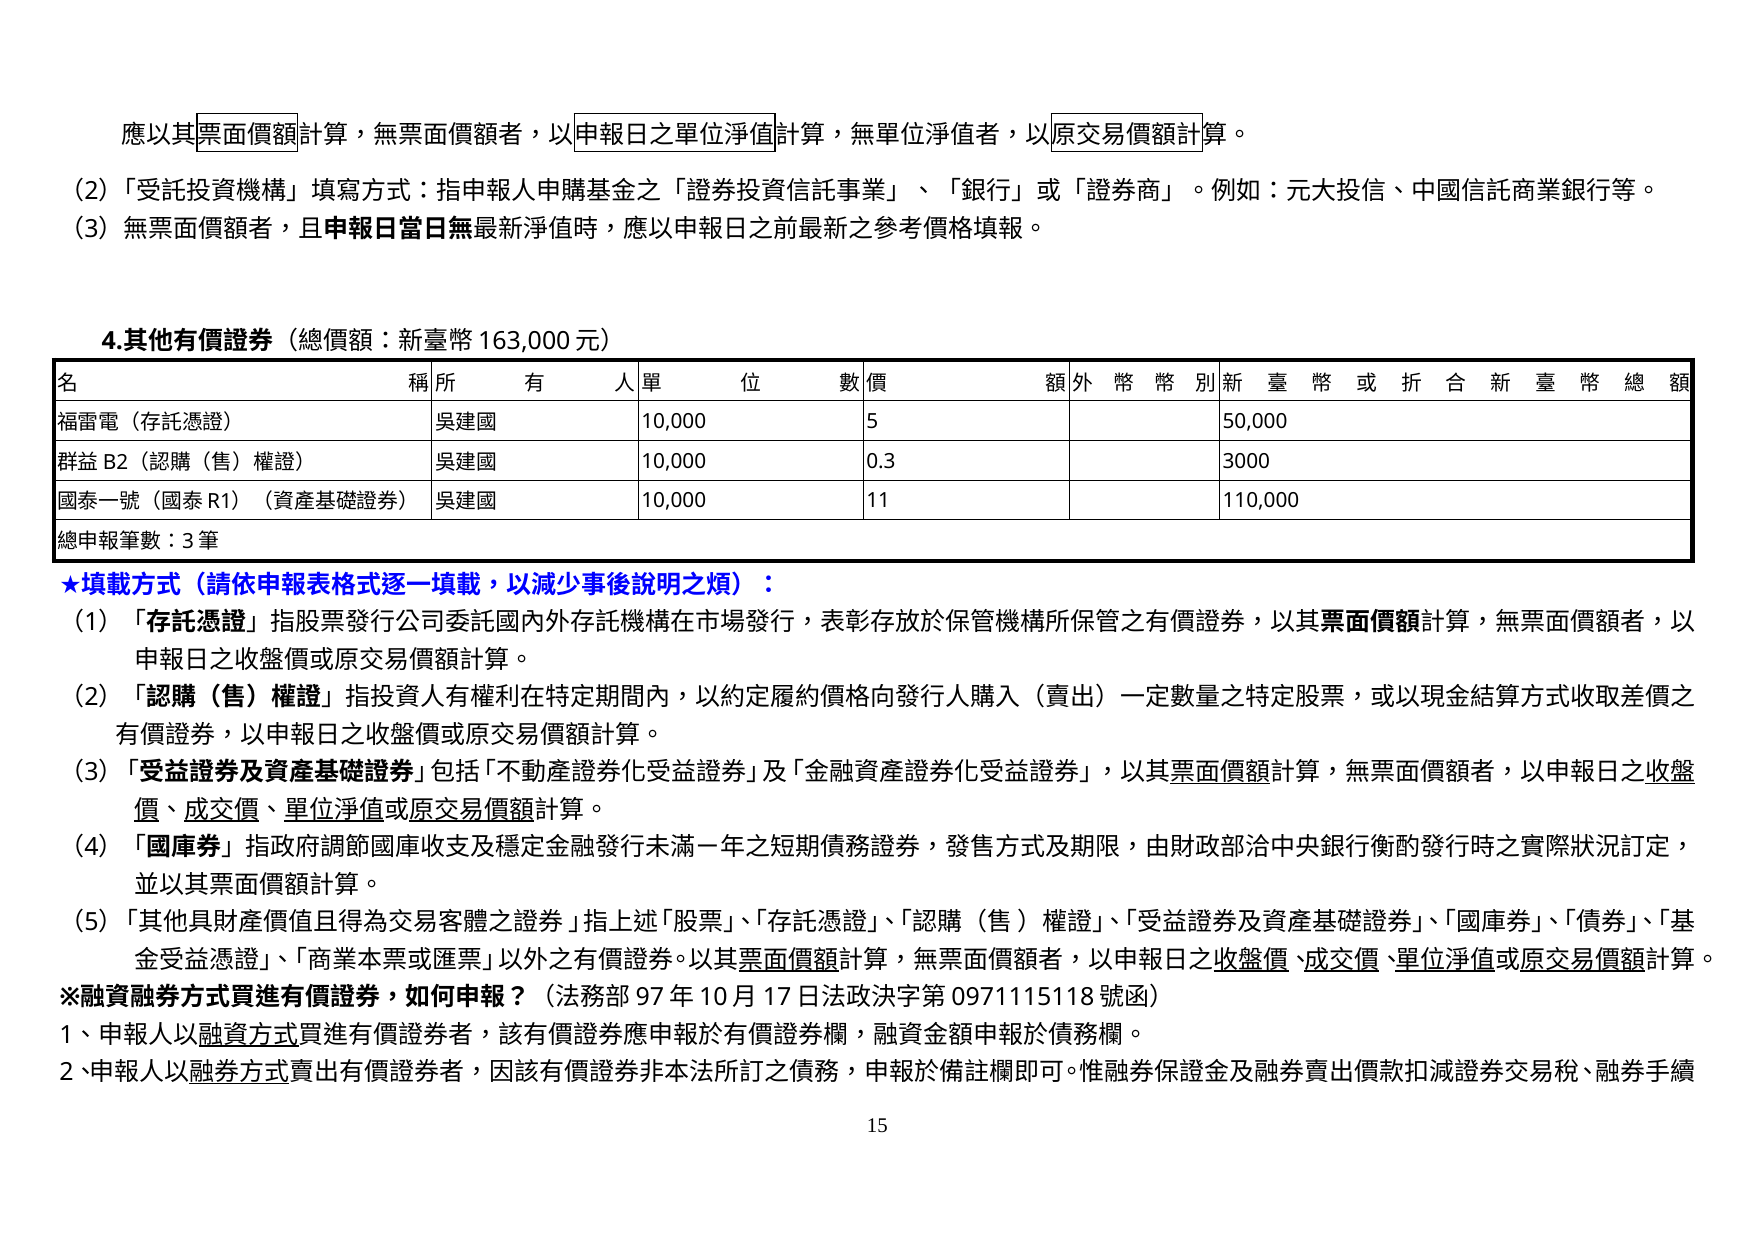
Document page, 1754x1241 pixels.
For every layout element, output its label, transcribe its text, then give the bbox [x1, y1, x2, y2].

table_cell [1070, 401, 1219, 439]
table_header 所有人 [432, 362, 638, 399]
table_cell 福雷電（存託憑證） [56, 401, 431, 439]
table_header 價額 [864, 362, 1069, 399]
table_cell 11 [864, 481, 1069, 519]
table_header 單位數 [639, 362, 863, 399]
text （5）「其他具財產價值且得為交易客體之證券 」指上述「股票」、「存託憑證」、「認購（售 ）權證」、「受益證券及資產基礎證券」、「國庫券」、「債券」、「基金受益憑證」、「商業本票或匯票」以外之有價證券。以其票面價額計算，無票面價額者，以申報日之收盤價、成交價、單位淨值或原交易價額計算。 [59, 901, 1695, 976]
table_cell 110,000 [1220, 481, 1690, 519]
table_cell 群益B2（認購（售）權證） [56, 441, 431, 479]
text （2）「認購（售）權證」指投資人有權利在特定期間內，以約定履約價格向發行人購入（賣出）一定數量之特定股票，或以現金結算方式收取差價之有價證券，以申報日之收盤價或原交易價額計算。 [59, 676, 1695, 751]
table_header 新臺幣或折合新臺幣總額 [1220, 362, 1690, 399]
text 1、申報人以融資方式買進有價證券者，該有價證券應申報於有價證券欄，融資金額申報於債務欄。 [59, 1013, 1695, 1051]
text ※融資融券方式買進有價證券，如何申報？（法務部97年10月17日法政決字第0971115118號函） [59, 976, 1695, 1013]
table_cell 吳建國 [432, 441, 638, 479]
table_cell 吳建國 [432, 481, 638, 519]
table_cell 10,000 [639, 441, 863, 479]
text 2、申報人以融券方式賣出有價證券者，因該有價證券非本法所訂之債務，申報於備註欄即可。惟融券保證金及融券賣出價款扣減證券交易稅、融券手續 [59, 1051, 1695, 1088]
table_cell 0.3 [864, 441, 1069, 479]
table_cell 總申報筆數：3筆 [56, 520, 1690, 559]
table_cell [1070, 441, 1219, 479]
table_cell 10,000 [639, 481, 863, 519]
table_cell [1070, 481, 1219, 519]
table_cell 50,000 [1220, 401, 1690, 439]
table_header 外幣幣別 [1070, 362, 1219, 399]
text ★填載方式（請依申報表格式逐一填載，以減少事後說明之煩）： [59, 563, 1695, 601]
table_cell 10,000 [639, 401, 863, 439]
table_cell 3000 [1220, 441, 1690, 479]
table_cell 國泰一號（國泰R1）（資產基礎證券） [56, 481, 431, 519]
table_cell 吳建國 [432, 401, 638, 439]
text （3）「受益證券及資產基礎證券」包括「不動產證券化受益證券」及「金融資產證券化受益證券」，以其票面價額計算，無票面價額者，以申報日之收盤價、成交價、單位淨值或原交易價額計算。 [59, 751, 1695, 826]
table_header 名稱 [56, 362, 431, 399]
text （2）「受託投資機構」填寫方式：指申報人申購基金之「證券投資信託事業」、「銀行」或「證券商」。例如：元大投信、中國信託商業銀行等。 [59, 170, 1695, 207]
text （3）無票面價額者，且申報日當日無最新淨值時，應以申報日之前最新之參考價格填報。 [59, 207, 1695, 245]
table_cell 5 [864, 401, 1069, 439]
text （4）「國庫券」指政府調節國庫收支及穩定金融發行未滿ㄧ年之短期債務證券，發售方式及期限，由財政部洽中央銀行衡酌發行時之實際狀況訂定，並以其票面價額計算。 [59, 826, 1695, 901]
text 4.其他有價證券（總價額：新臺幣163,000元） [101, 320, 1695, 357]
text （1）「存託憑證」指股票發行公司委託國內外存託機構在市場發行，表彰存放於保管機構所保管之有價證券，以其票面價額計算，無票面價額者，以申報日之收盤價或原交易價額計算。 [59, 601, 1695, 676]
text 應以其票面價額計算，無票面價額者，以申報日之單位淨值計算，無單位淨值者，以原交易價額計算。 [121, 95, 1695, 170]
